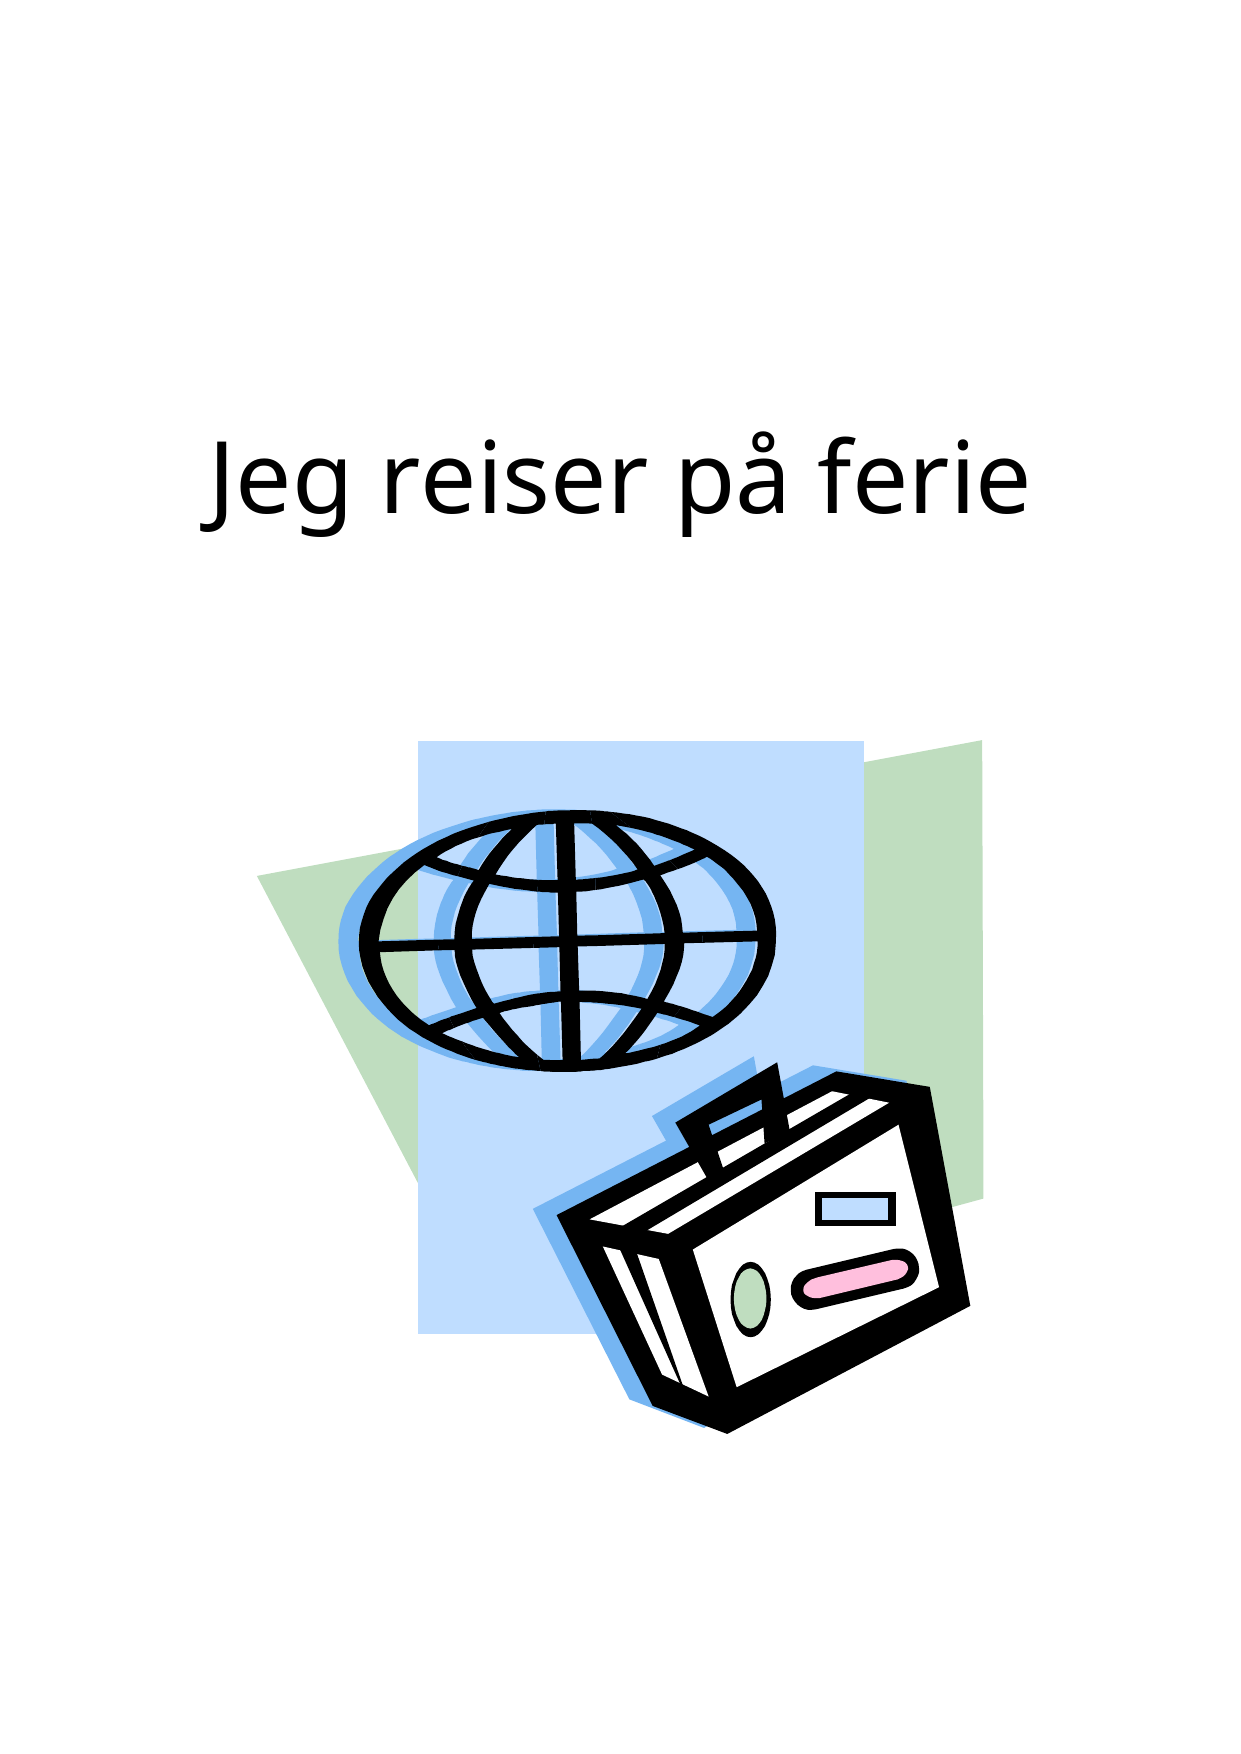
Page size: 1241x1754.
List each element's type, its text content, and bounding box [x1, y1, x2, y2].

text Jeg reiser på ferie [148, 406, 1093, 543]
